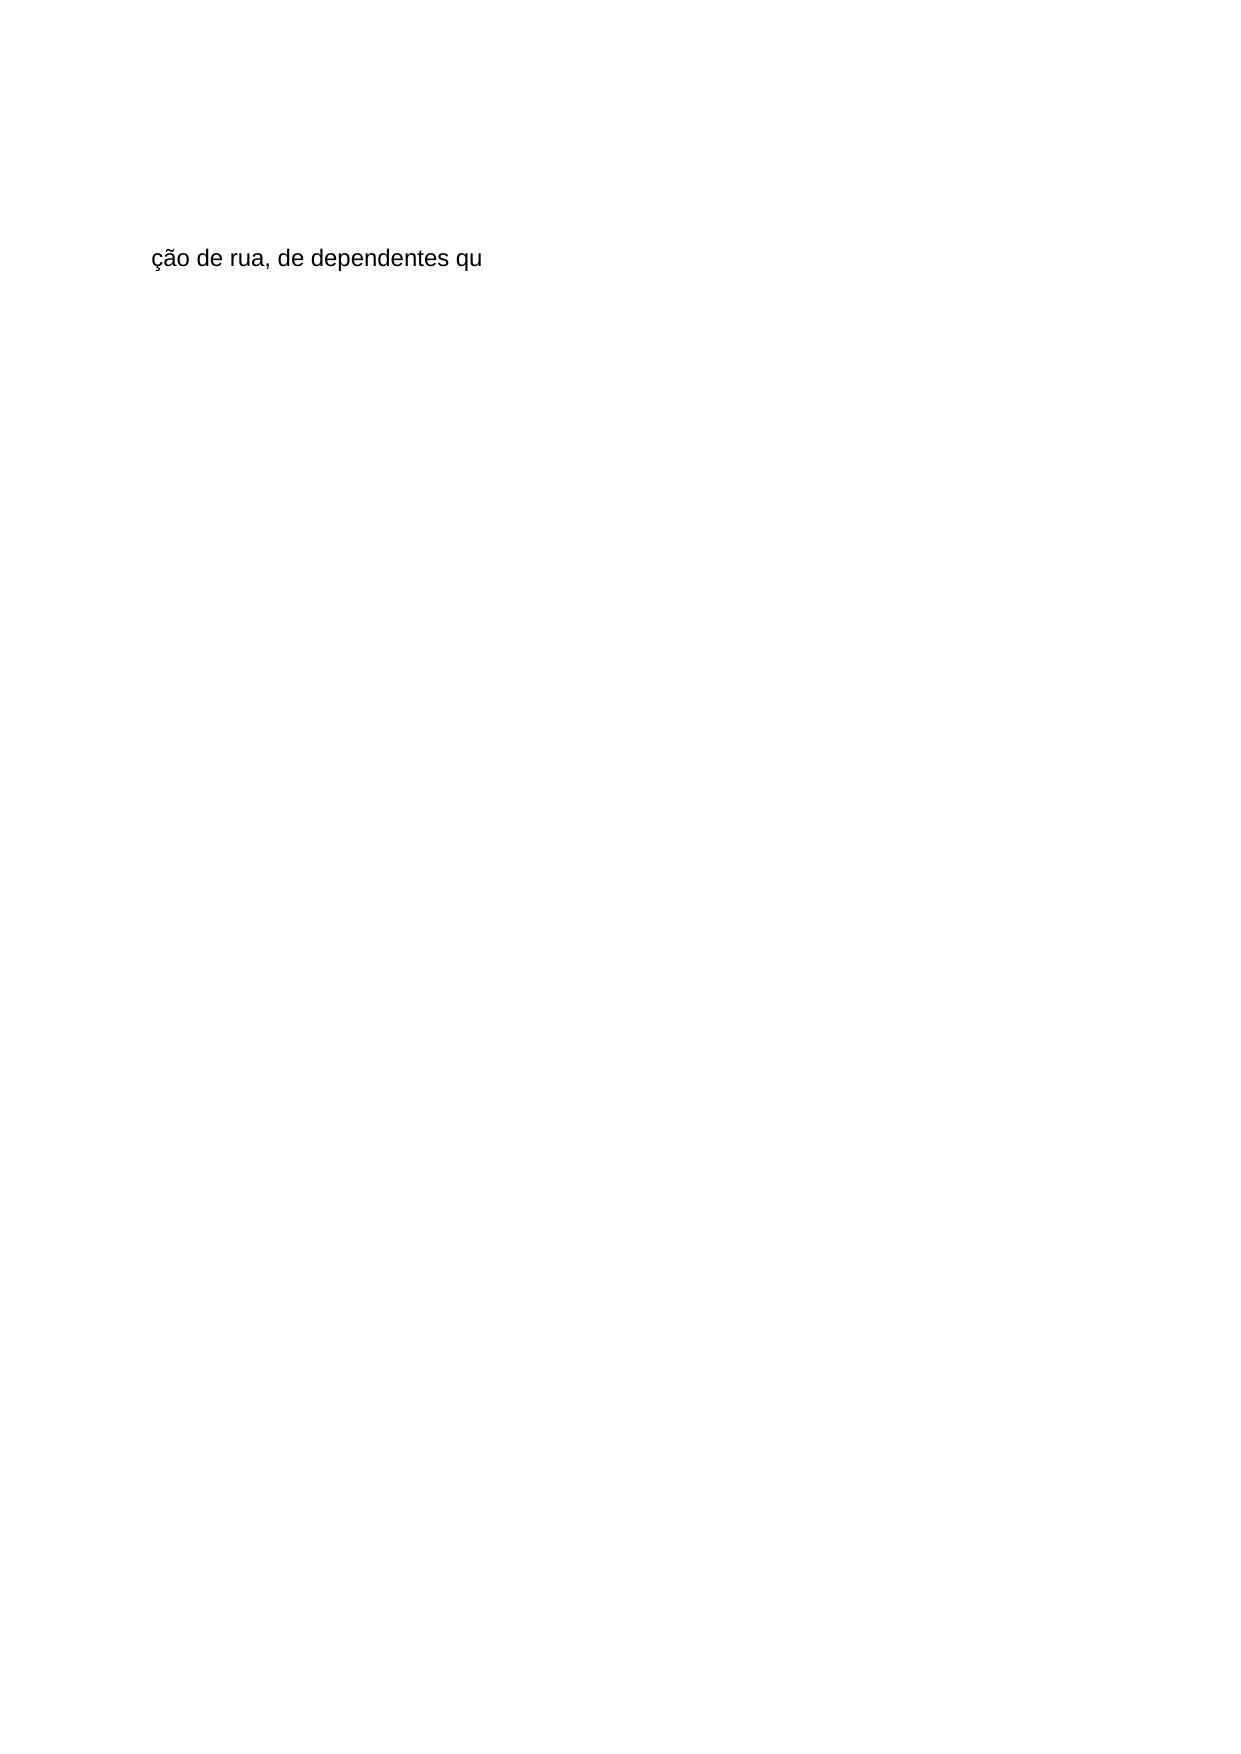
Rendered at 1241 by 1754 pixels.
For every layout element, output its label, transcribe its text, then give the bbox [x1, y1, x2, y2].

text ção de rua, de dependentes qu [151, 244, 1133, 272]
